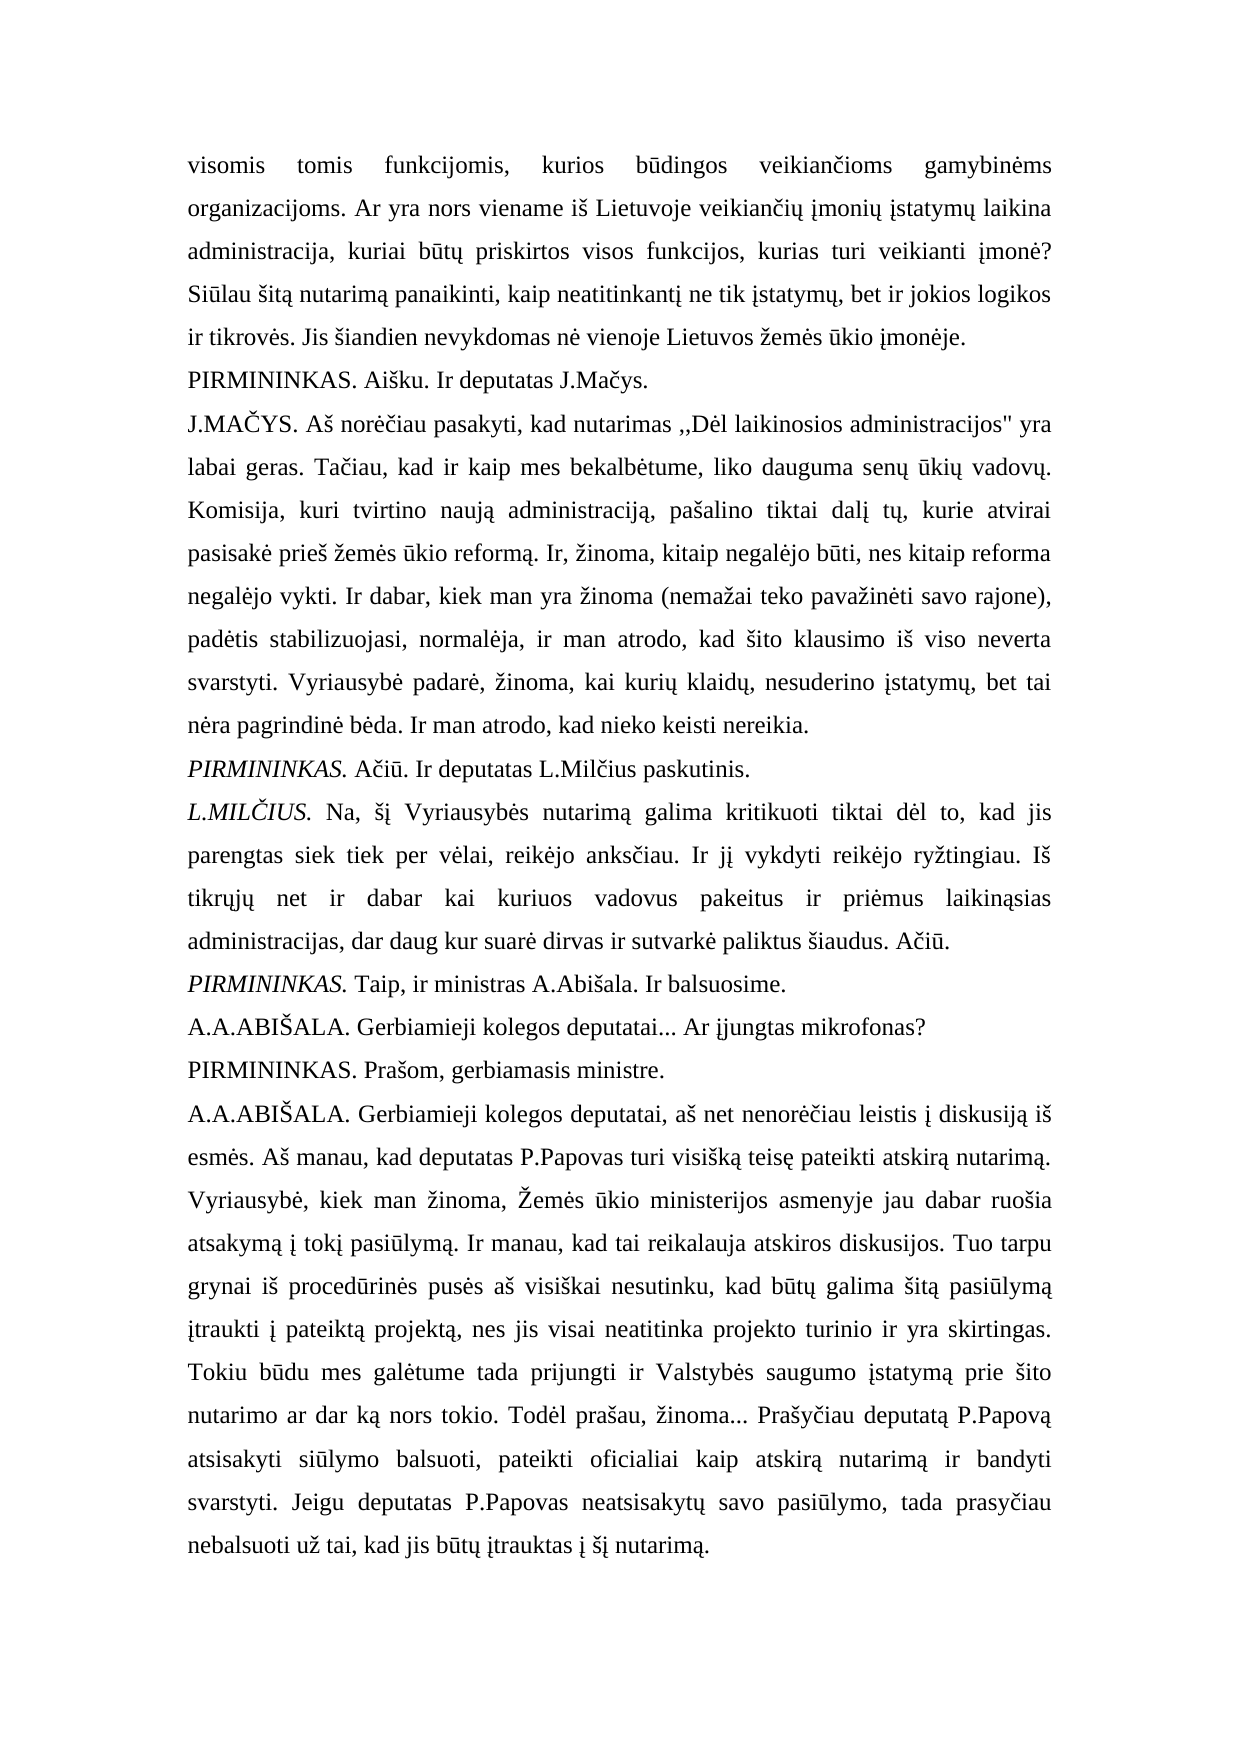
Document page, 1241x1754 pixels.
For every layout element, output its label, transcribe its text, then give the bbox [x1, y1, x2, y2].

text PIRMININKAS. Prašom, gerbiamasis ministre. [187, 1056, 1053, 1084]
text PIRMININKAS. Taip, ir ministras A.Abišala. Ir balsuosime. [187, 969, 1053, 998]
text PIRMININKAS. Aišku. Ir deputatas J.Mačys. [187, 366, 1053, 394]
text A.A.ABIŠALA. Gerbiamieji kolegos deputatai, aš net nenorėčiau leistis į diskusiją iš esmės. Aš manau, kad deputatas P.Papovas turi visišką teisę pateikti atskirą nutarimą. Vyriausybė, kiek man žinoma, Žemės ūkio ministerijos asmenyje jau dabar ruošia atsakymą į tokį pasiūlymą. Ir manau, kad tai reikalauja atskiros diskusijos. Tuo tarpu grynai iš procedūrinės pusės aš visiškai nesutinku, kad būtų galima šitą pasiūlymą įtraukti į pateiktą projektą, nes jis visai neatitinka projekto turinio ir yra skirtingas. Tokiu būdu mes galėtume tada prijungti ir Valstybės saugumo įstatymą prie šito nutarimo ar dar ką nors tokio. Todėl prašau, žinoma... Prašyčiau deputatą P.Papovą atsisakyti siūlymo balsuoti, pateikti oficialiai kaip atskirą nutarimą ir bandyti svarstyti. Jeigu deputatas P.Papovas neatsisakytų savo pasiūlymo, tada prasyčiau nebalsuoti už tai, kad jis būtų įtrauktas į šį nutarimą. [187, 1099, 1053, 1559]
text PIRMININKAS. Ačiū. Ir deputatas L.Milčius paskutinis. [187, 754, 1053, 782]
text L.MILČIUS. Na, šį Vyriausybės nutarimą galima kritikuoti tiktai dėl to, kad jis parengtas siek tiek per vėlai, reikėjo anksčiau. Ir jį vykdyti reikėjo ryžtingiau. Iš tikrųjų net ir dabar kai kuriuos vadovus pakeitus ir priėmus laikinąsias administracijas, dar daug kur suarė dirvas ir sutvarkė paliktus šiaudus. Ačiū. [187, 797, 1053, 955]
text J.MAČYS. Aš norėčiau pasakyti, kad nutarimas ,,Dėl laikinosios administracijos" yra labai geras. Tačiau, kad ir kaip mes bekalbėtume, liko dauguma senų ūkių vadovų. Komisija, kuri tvirtino naują administraciją, pašalino tiktai dalį tų, kurie atvirai pasisakė prieš žemės ūkio reformą. Ir, žinoma, kitaip negalėjo būti, nes kitaip reforma negalėjo vykti. Ir dabar, kiek man yra žinoma (nemažai teko pavažinėti savo rajone), padėtis stabilizuojasi, normalėja, ir man atrodo, kad šito klausimo iš viso neverta svarstyti. Vyriausybė padarė, žinoma, kai kurių klaidų, nesuderino įstatymų, bet tai nėra pagrindinė bėda. Ir man atrodo, kad nieko keisti nereikia. [187, 409, 1053, 739]
text visomis tomis funkcijomis, kurios būdingos veikiančioms gamybinėms organizacijoms. Ar yra nors viename iš Lietuvoje veikiančių įmonių įstatymų laikina administracija, kuriai būtų priskirtos visos funkcijos, kurias turi veikianti įmonė? Siūlau šitą nutarimą panaikinti, kaip neatitinkantį ne tik įstatymų, bet ir jokios logikos ir tikrovės. Jis šiandien nevykdomas nė vienoje Lietuvos žemės ūkio įmonėje. [187, 150, 1053, 351]
text A.A.ABIŠALA. Gerbiamieji kolegos deputatai... Ar įjungtas mikrofonas? [187, 1012, 1053, 1041]
